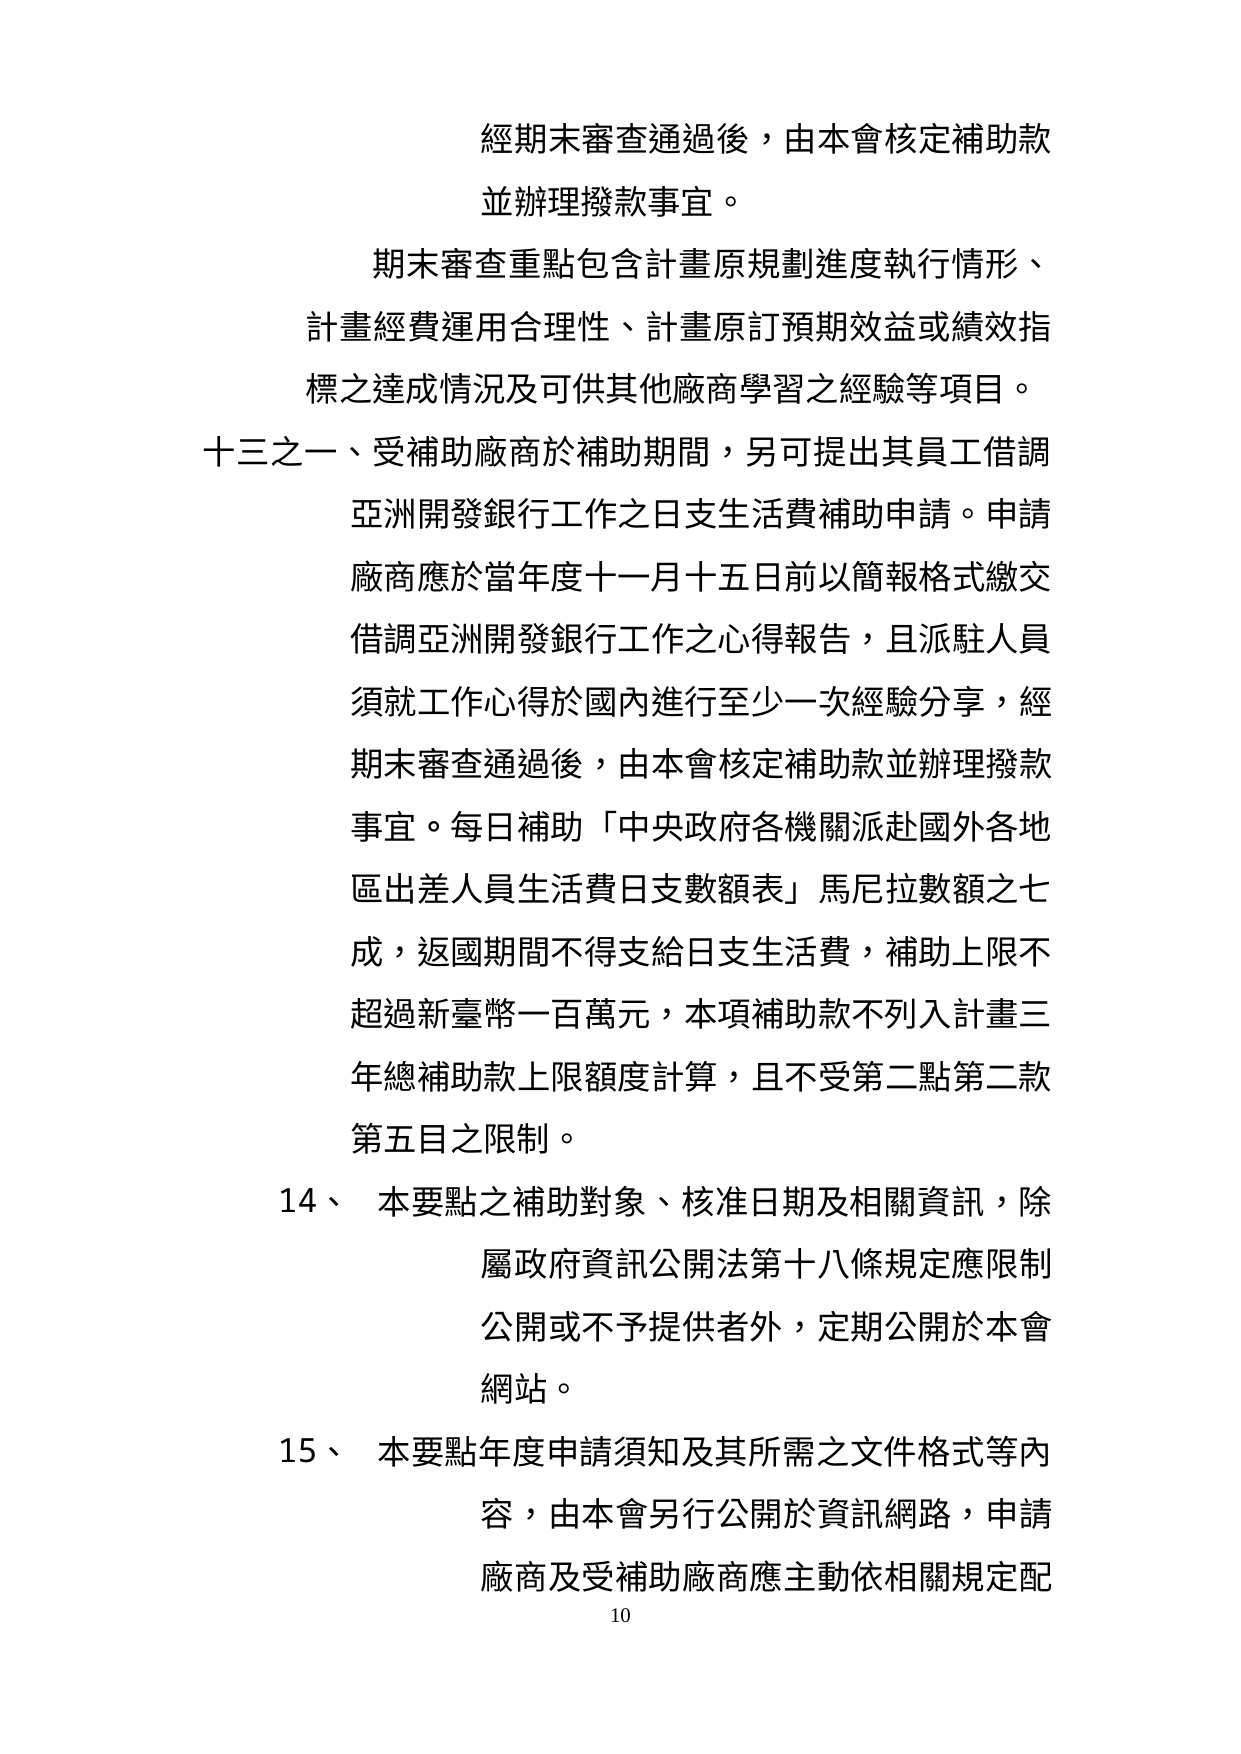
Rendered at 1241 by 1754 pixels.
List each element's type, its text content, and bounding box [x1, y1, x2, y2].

list 經期末審查通過後，由本會核定補助款並辦理撥款事宜。 [277, 96, 1053, 221]
text 期末審查重點包含計畫原規劃進度執行情形、計畫經費運用合理性、計畫原訂預期效益或績效指標之達成情況及可供其他廠商學習之經驗等項目。 [306, 221, 1053, 408]
list 本要點年度申請須知及其所需之文件格式等內容，由本會另行公開於資訊網路，申請廠商及受補助廠商應主動依相關規定配 [277, 1408, 1053, 1596]
list 本要點之補助對象、核准日期及相關資訊，除屬政府資訊公開法第十八條規定應限制公開或不予提供者外，定期公開於本會網站。 [277, 1158, 1053, 1408]
text 十三之一、受補助廠商於補助期間，另可提出其員工借調亞洲開發銀行工作之日支生活費補助申請。申請廠商應於當年度十一月十五日前以簡報格式繳交借調亞洲開發銀行工作之心得報告，且派駐人員須就工作心得於國內進行至少一次經驗分享，經期末審查通過後，由本會核定補助款並辦理撥款事宜。每日補助「中央政府各機關派赴國外各地區出差人員生活費日支數額表」馬尼拉數額之七成，返國期間不得支給日支生活費，補助上限不超過新臺幣一百萬元，本項補助款不列入計畫三年總補助款上限額度計算，且不受第二點第二款第五目之限制。 [202, 408, 1053, 1158]
